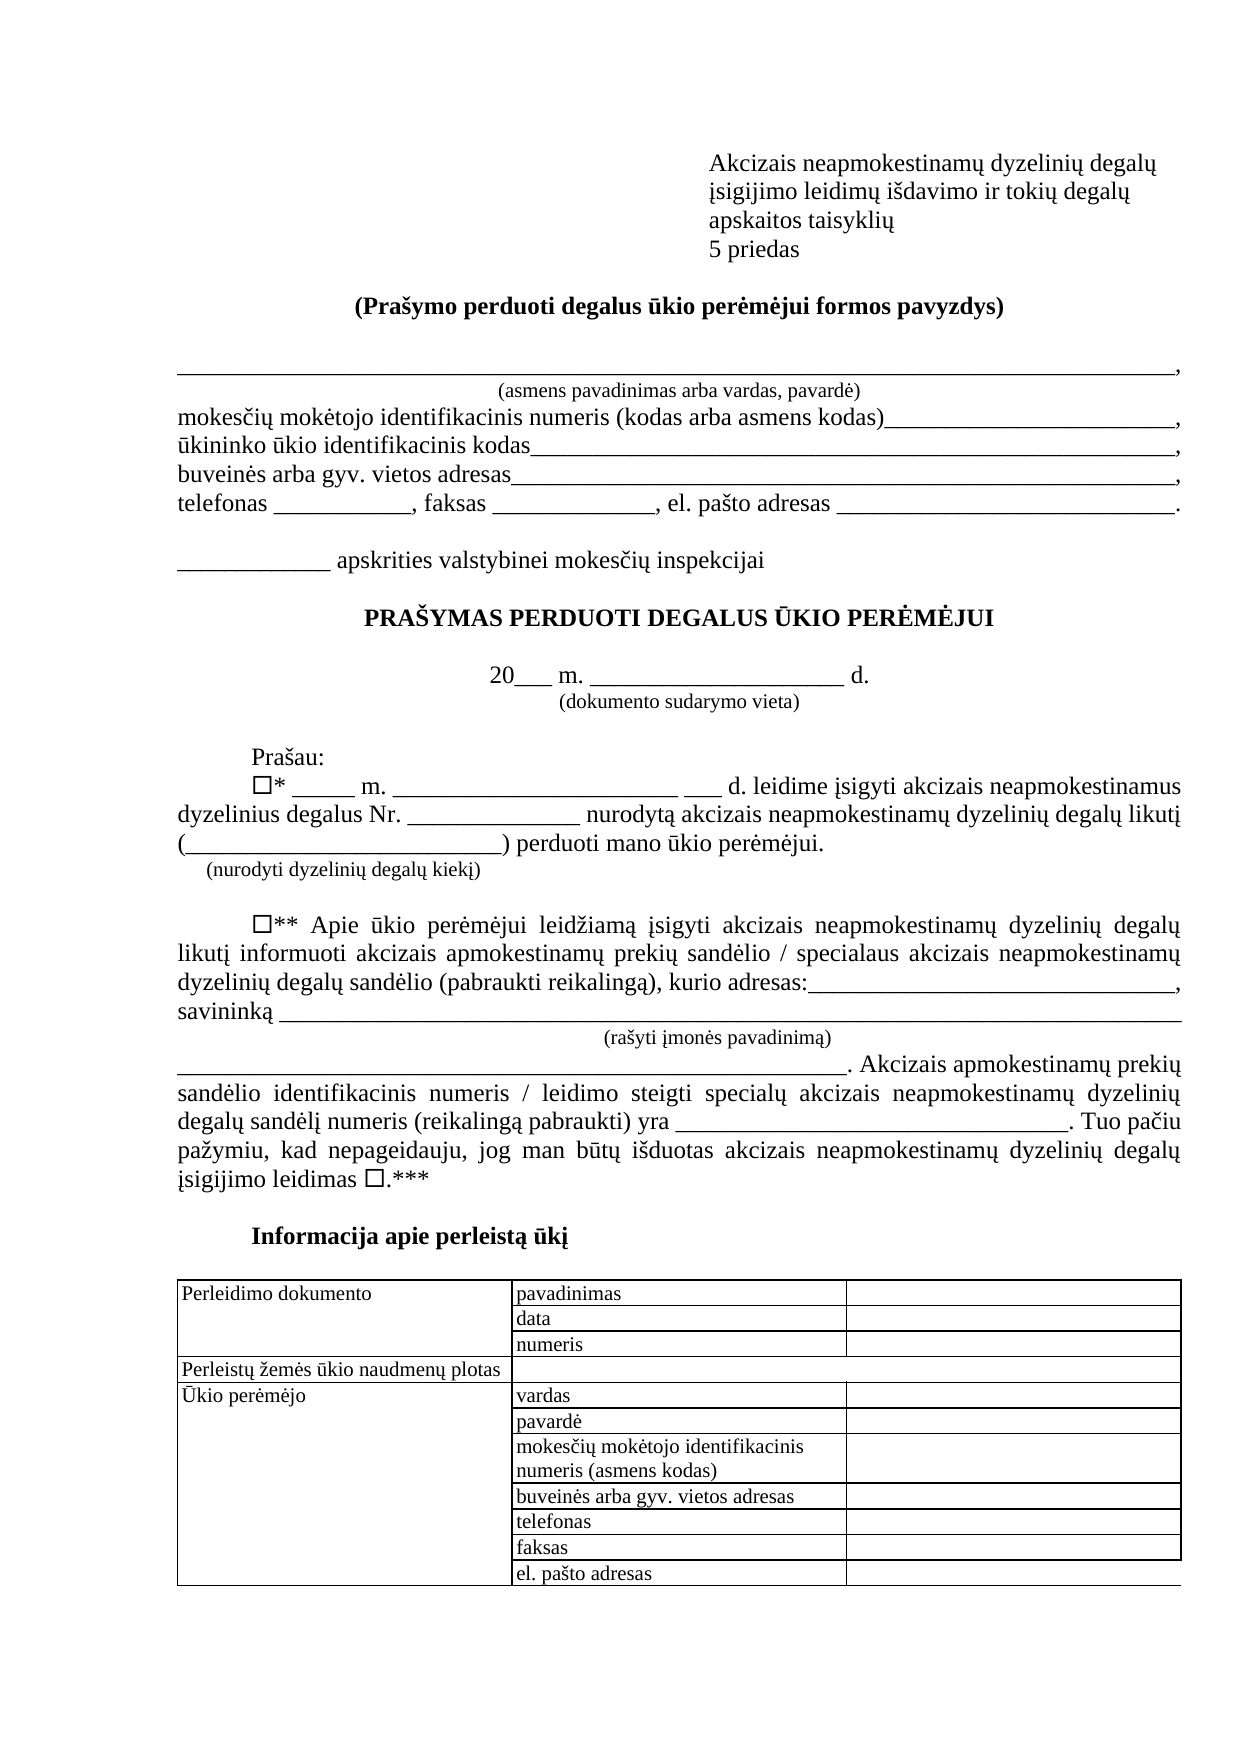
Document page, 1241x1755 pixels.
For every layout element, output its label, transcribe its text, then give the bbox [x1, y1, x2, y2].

text * _____ m. ___ d. leidime įsigyti akcizais neapmokestinamus [177, 771, 1181, 799]
table_cell telefonas [513, 1510, 846, 1533]
table_cell el. pašto adresas [513, 1561, 846, 1585]
table_cell [847, 1434, 1180, 1482]
text ( ) perduoti mano ūkio perėmėjui. [177, 828, 1181, 857]
text 5 priedas [177, 234, 1181, 263]
text dyzelinius degalus Nr. nurodytą akcizais neapmokestinamų dyzelinių degalų likutį [177, 799, 1181, 828]
table_cell Perleistų žemės ūkio naudmenų plotas [178, 1357, 511, 1381]
text ** Apie ūkio perėmėjui leidžiamą įsigyti akcizais neapmokestinamų dyzelinių degalų likutį informuoti akcizais apmokestinamų prekių sandėlio / specialaus akcizais neapmokestinamų dyzelinių degalų sandėlio (pabraukti reikalingą), kurio adresas: , [177, 910, 1181, 996]
text Prašau: [177, 742, 1181, 771]
text PRAŠYMAS PERDUOTI DEGALUS ŪKIO PERĖMĖJUI [177, 603, 1181, 632]
table_cell buveinės arba gyv. vietos adresas [513, 1484, 846, 1508]
table_cell data [513, 1306, 846, 1330]
text įsigijimo leidimų išdavimo ir tokių degalų [177, 176, 1181, 205]
text . Akcizais apmokestinamų prekių [177, 1049, 1181, 1078]
text buveinės arba gyv. vietos adresas , [177, 459, 1181, 488]
text ūkininko ūkio identifikacinis kodas , [177, 430, 1181, 459]
text (Prašymo perduoti degalus ūkio perėmėjui formos pavyzdys) [177, 291, 1181, 320]
table_cell vardas [513, 1383, 846, 1407]
text Akcizais neapmokestinamų dyzelinių degalų [177, 148, 1181, 176]
table_cell [847, 1409, 1180, 1433]
text Informacija apie perleistą ūkį [177, 1221, 1181, 1250]
text (rašyti įmonės pavadinimą) [177, 1025, 1181, 1049]
table_cell mokesčių mokėtojo identifikacinis numeris (asmens kodas) [513, 1434, 846, 1482]
text apskrities valstybinei mokesčių inspekcijai [177, 545, 1181, 574]
table_cell [847, 1510, 1180, 1533]
text telefonas ___________, faksas _____________, el. pašto adresas . [177, 488, 1181, 517]
table_cell [847, 1306, 1180, 1330]
table_cell Ūkio perėmėjo [178, 1383, 511, 1585]
text (dokumento sudarymo vieta) [177, 689, 1181, 713]
table_cell [847, 1561, 1181, 1585]
table_cell numeris [513, 1332, 846, 1356]
text sandėlio identifikacinis numeris / leidimo steigti specialų akcizais neapmokestinamų dyzelinių degalų sandėlį numeris (reikalingą pabraukti) yra . Tuo pačiu [177, 1078, 1181, 1135]
table_cell faksas [513, 1535, 846, 1559]
table_cell [847, 1383, 1180, 1407]
text , [177, 349, 1181, 378]
table_header pavadinimas [513, 1281, 846, 1304]
text pažymiu, kad nepageidauju, jog man būtų išduotas akcizais neapmokestinamų dyzelinių degalų įsigijimo leidimas .*** [177, 1135, 1181, 1193]
text 20___ m. d. [177, 660, 1181, 689]
text savininką [177, 996, 1181, 1025]
table_header [847, 1281, 1180, 1304]
text (asmens pavadinimas arba vardas, pavardė) [177, 378, 1181, 402]
table_cell [847, 1332, 1180, 1356]
table_cell [847, 1535, 1180, 1559]
text apskaitos taisyklių [177, 205, 1181, 234]
table_cell [513, 1357, 1180, 1381]
text mokesčių mokėtojo identifikacinis numeris (kodas arba asmens kodas) , [177, 402, 1181, 430]
table_cell [847, 1484, 1180, 1508]
table_cell pavardė [513, 1409, 846, 1433]
text (nurodyti dyzelinių degalų kiekį) [177, 857, 1181, 881]
table_header Perleidimo dokumento [178, 1281, 511, 1356]
